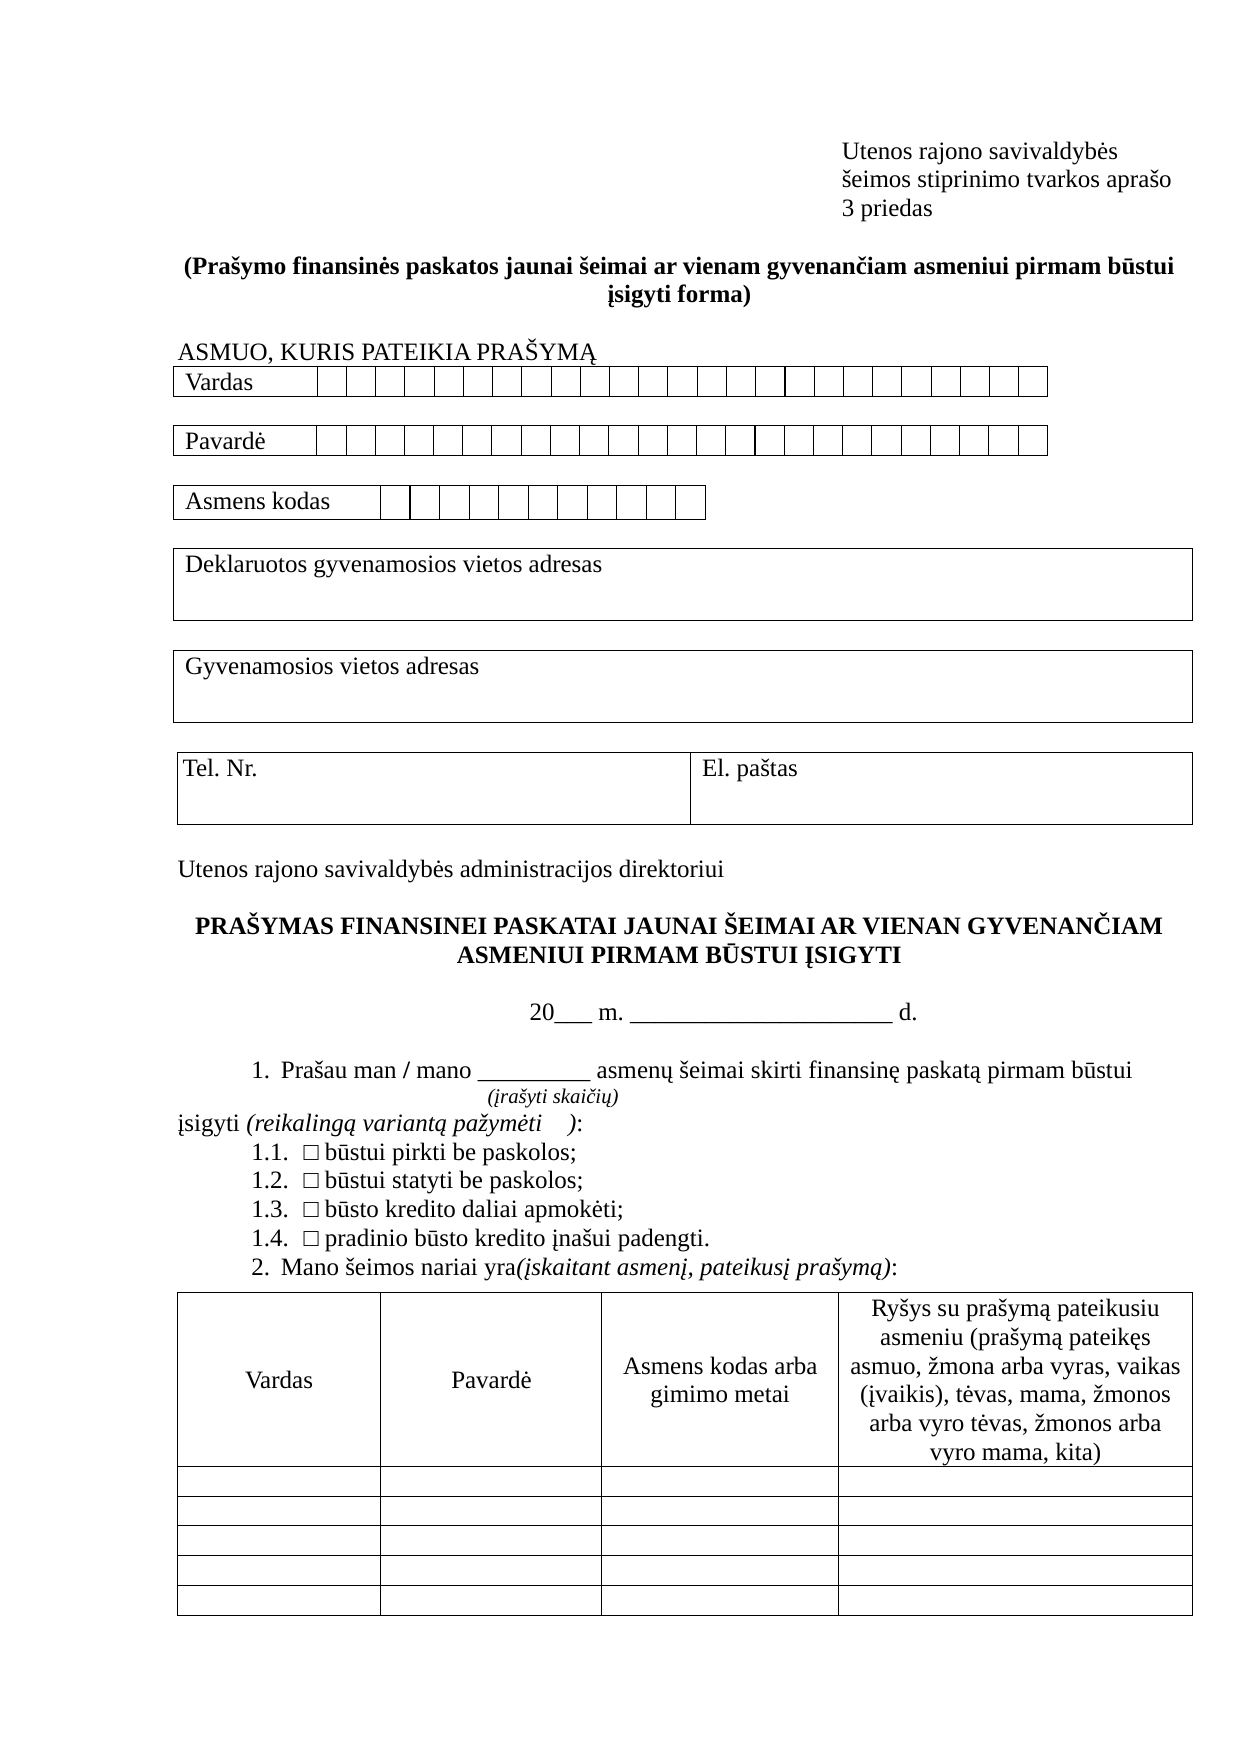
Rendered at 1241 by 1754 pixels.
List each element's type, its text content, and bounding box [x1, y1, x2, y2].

table_header [609, 426, 638, 455]
table_header [756, 426, 784, 455]
table_header [697, 426, 725, 455]
table_header [522, 426, 550, 455]
table_cell [178, 1497, 380, 1525]
table_header [376, 426, 404, 455]
table_header [529, 486, 557, 518]
table_cell [602, 1467, 838, 1496]
table_header [639, 367, 667, 396]
table_header [470, 486, 498, 518]
table_cell [839, 1556, 1192, 1585]
table_header [989, 426, 1018, 455]
table_header [756, 367, 784, 396]
text ASMUO, KURIS PATEIKIA PRAŠYMĄ [177, 337, 1181, 366]
table_header [815, 367, 843, 396]
table_header [990, 367, 1018, 396]
table_cell [839, 1467, 1192, 1496]
table_header [932, 367, 960, 396]
table_header [617, 486, 646, 518]
table_header Asmens kodas arba gimimo metai [602, 1293, 838, 1466]
table_cell [602, 1586, 838, 1615]
table_cell [602, 1497, 838, 1525]
table_header [499, 486, 528, 518]
table_header [843, 426, 871, 455]
table_header [493, 367, 521, 396]
text 1. Prašau man / mano _________ asmenų šeimai skirti finansinę paskatą pirmam būstui [177, 1055, 1181, 1084]
table_cell [381, 1497, 601, 1525]
text įsigyti (reikalingą variantą pažymėti ): [177, 1108, 1181, 1137]
table_header [873, 367, 901, 396]
table_header [785, 426, 813, 455]
table_header [960, 426, 988, 455]
table_header Asmens kodas [174, 486, 380, 518]
table_header [872, 426, 901, 455]
text 20___ m. _____________________ d. [177, 997, 1181, 1026]
table_cell [381, 1586, 601, 1615]
text 1.4. □ pradinio būsto kredito įnašui padengti. [251, 1223, 1181, 1252]
table_header [405, 426, 433, 455]
text 1.3. □ būsto kredito daliai apmokėti; [251, 1194, 1181, 1223]
table_cell [381, 1467, 601, 1496]
table_header [786, 367, 814, 396]
table_header [814, 426, 842, 455]
table_cell [839, 1497, 1192, 1525]
table_header [552, 367, 580, 396]
table_header El. paštas [691, 753, 1192, 824]
table_header [405, 367, 434, 396]
table_header [639, 426, 667, 455]
table_header [668, 426, 696, 455]
table_header [435, 367, 463, 396]
table_cell [178, 1526, 380, 1555]
table_header [1019, 367, 1047, 396]
table_header [726, 426, 754, 455]
table_cell [178, 1556, 380, 1585]
table_cell [381, 1556, 601, 1585]
table_header [610, 367, 638, 396]
table_header [522, 367, 551, 396]
table_header [961, 367, 989, 396]
table_header [902, 426, 930, 455]
text 3 priedas [177, 193, 1181, 222]
table_header [463, 426, 491, 455]
text 1.1. □ būstui pirkti be paskolos; [251, 1137, 1181, 1165]
table_header Tel. Nr. [178, 753, 690, 824]
table_header [844, 367, 872, 396]
table_header [727, 367, 755, 396]
table_header [588, 486, 616, 518]
table_header [931, 426, 959, 455]
table_header Vardas [174, 367, 317, 396]
text šeimos stiprinimo tvarkos aprašo [842, 164, 1181, 193]
text PRAŠYMAS FINANSINEI PASKATAI JAUNAI ŠEIMAI AR VIENAN GYVENANČIAM ASMENIUI PIRMAM BŪSTUI ĮSIGYTI [177, 911, 1181, 969]
table_cell [381, 1526, 601, 1555]
table_cell [602, 1556, 838, 1585]
table_header [551, 426, 579, 455]
table_cell [178, 1586, 380, 1615]
table_cell [602, 1526, 838, 1555]
table_header Vardas [178, 1293, 380, 1466]
table_header Gyvenamosios vietos adresas [174, 651, 1192, 722]
table_header [317, 426, 346, 455]
table_header [381, 486, 409, 518]
table_header Pavardė [174, 426, 316, 455]
table_header [347, 367, 375, 396]
text Utenos rajono savivaldybės administracijos direktoriui [177, 854, 1181, 882]
text Utenos rajono savivaldybės [842, 136, 1181, 164]
table_header [580, 426, 608, 455]
table_header [411, 486, 439, 518]
text 1.2. □ būstui statyti be paskolos; [251, 1165, 1181, 1194]
table_header [902, 367, 931, 396]
table_header [558, 486, 587, 518]
table_header [492, 426, 521, 455]
table_header Deklaruotos gyvenamosios vietos adresas [174, 549, 1192, 620]
table_header [347, 426, 375, 455]
table_header [376, 367, 404, 396]
text 2. Mano šeimos nariai yra(įskaitant asmenį, pateikusį prašymą): [177, 1252, 1181, 1280]
table_header [440, 486, 469, 518]
table_cell [178, 1467, 380, 1496]
text (Prašymo finansinės paskatos jaunai šeimai ar vienam gyvenančiam asmeniui pirmam būstui įsigyti forma) [177, 251, 1181, 308]
table_header [668, 367, 697, 396]
table_header [581, 367, 609, 396]
text (įrašyti skaičių) [399, 1084, 1181, 1108]
table_header [434, 426, 462, 455]
table_header Ryšys su prašymą pateikusiu asmeniu (prašymą pateikęs asmuo, žmona arba vyras, vaikas (įvaikis), tėvas, mama, žmonos arba vyro tėvas, žmonos arba vyro mama, kita) [839, 1293, 1192, 1466]
table_cell [839, 1586, 1192, 1615]
table_cell [839, 1526, 1192, 1555]
table_header [698, 367, 726, 396]
table_header [647, 486, 675, 518]
table_header [676, 486, 705, 518]
table_header [318, 367, 346, 396]
table_header [464, 367, 492, 396]
table_header [1019, 426, 1047, 455]
table_header Pavardė [381, 1293, 601, 1466]
